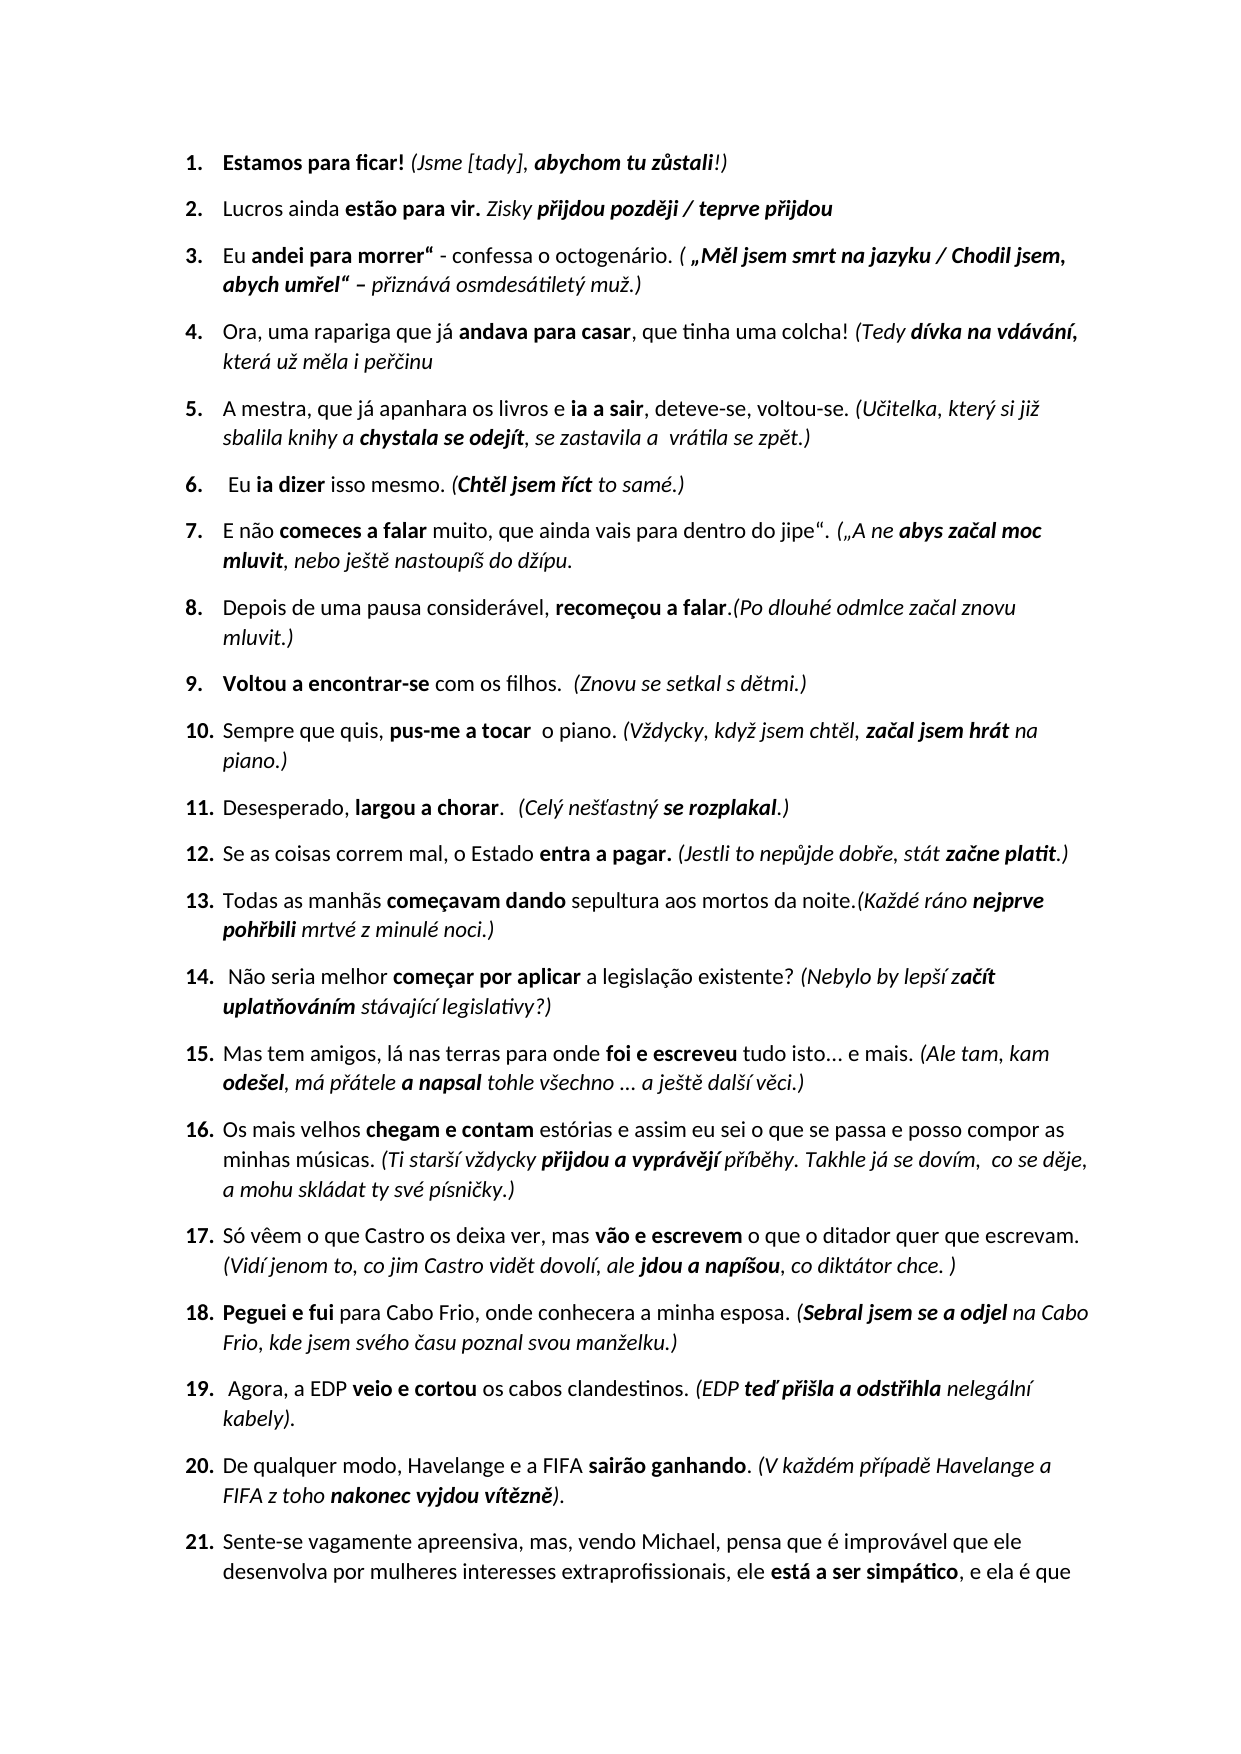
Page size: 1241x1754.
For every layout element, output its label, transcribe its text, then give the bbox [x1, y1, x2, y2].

list Depois de uma pausa considerável, recomeçou a falar.(Po dlouhé odmlce začal znovu mluvit.) [185, 593, 1093, 651]
list Lucros ainda estão para vir. Zisky přijdou později / teprve přijdou [185, 194, 1093, 222]
list Eu andei para morrer“ - confessa o octogenário. ( „Měl jsem smrt na jazyku / Chodil jsem, abych umřel“ – přiznává osmdesátiletý muž.) [185, 241, 1093, 299]
list Mas tem amigos, lá nas terras para onde foi e escreveu tudo isto... e mais. (Ale tam, kam odešel, má přátele a napsal tohle všechno ... a ještě další věci.) [185, 1039, 1093, 1097]
list Voltou a encontrar-se com os filhos. (Znovu se setkal s dětmi.) [185, 669, 1093, 698]
list Ora, uma rapariga que já andava para casar, que tinha uma colcha! (Tedy dívka na vdávání, která už měla i peřčinu [185, 317, 1093, 375]
list Agora, a EDP veio e cortou os cabos clandestinos. (EDP teď přišla a odstřihla nelegální kabely). [185, 1374, 1093, 1432]
list E não comeces a falar muito, que ainda vais para dentro do jipe“. („A ne abys začal moc mluvit, nebo ještě nastoupíš do džípu. [185, 517, 1093, 574]
list Não seria melhor começar por aplicar a legislação existente? (Nebylo by lepší začít uplatňováním stávající legislativy?) [185, 962, 1093, 1020]
list Eu ia dizer isso mesmo. (Chtěl jsem říct to samé.) [185, 470, 1093, 498]
list A mestra, que já apanhara os livros e ia a sair, deteve-se, voltou-se. (Učitelka, který si již sbalila knihy a chystala se odejít, se zastavila a vrátila se zpět.) [185, 394, 1093, 452]
list Sente-se vagamente apreensiva, mas, vendo Michael, pensa que é improvável que ele desenvolva por mulheres interesses extraprofissionais, ele está a ser simpático, e ela é que [185, 1527, 1093, 1585]
list Só vêem o que Castro os deixa ver, mas vão e escrevem o que o ditador quer que escrevam. (Vidí jenom to, co jim Castro vidět dovolí, ale jdou a napíšou, co diktátor chce. ) [185, 1221, 1093, 1279]
list Desesperado, largou a chorar. (Celý nešťastný se rozplakal.) [185, 793, 1093, 821]
list Os mais velhos chegam e contam estórias e assim eu sei o que se passa e posso compor as minhas músicas. (Ti starší vždycky přijdou a vyprávějí příběhy. Takhle já se dovím, co se děje, a mohu skládat ty své písničky.) [185, 1115, 1093, 1203]
list Estamos para ficar! (Jsme [tady], abychom tu zůstali!) [185, 148, 1093, 176]
list Se as coisas correm mal, o Estado entra a pagar. (Jestli to nepůjde dobře, stát začne platit.) [185, 839, 1093, 867]
list Peguei e fui para Cabo Frio, onde conhecera a minha esposa. (Sebral jsem se a odjel na Cabo Frio, kde jsem svého času poznal svou manželku.) [185, 1298, 1093, 1356]
list Sempre que quis, pus-me a tocar o piano. (Vždycky, když jsem chtěl, začal jsem hrát na piano.) [185, 716, 1093, 774]
list De qualquer modo, Havelange e a FIFA sairão ganhando. (V každém případě Havelange a FIFA z toho nakonec vyjdou vítězně). [185, 1451, 1093, 1509]
list Todas as manhãs começavam dando sepultura aos mortos da noite.(Každé ráno nejprve pohřbili mrtvé z minulé noci.) [185, 886, 1093, 944]
